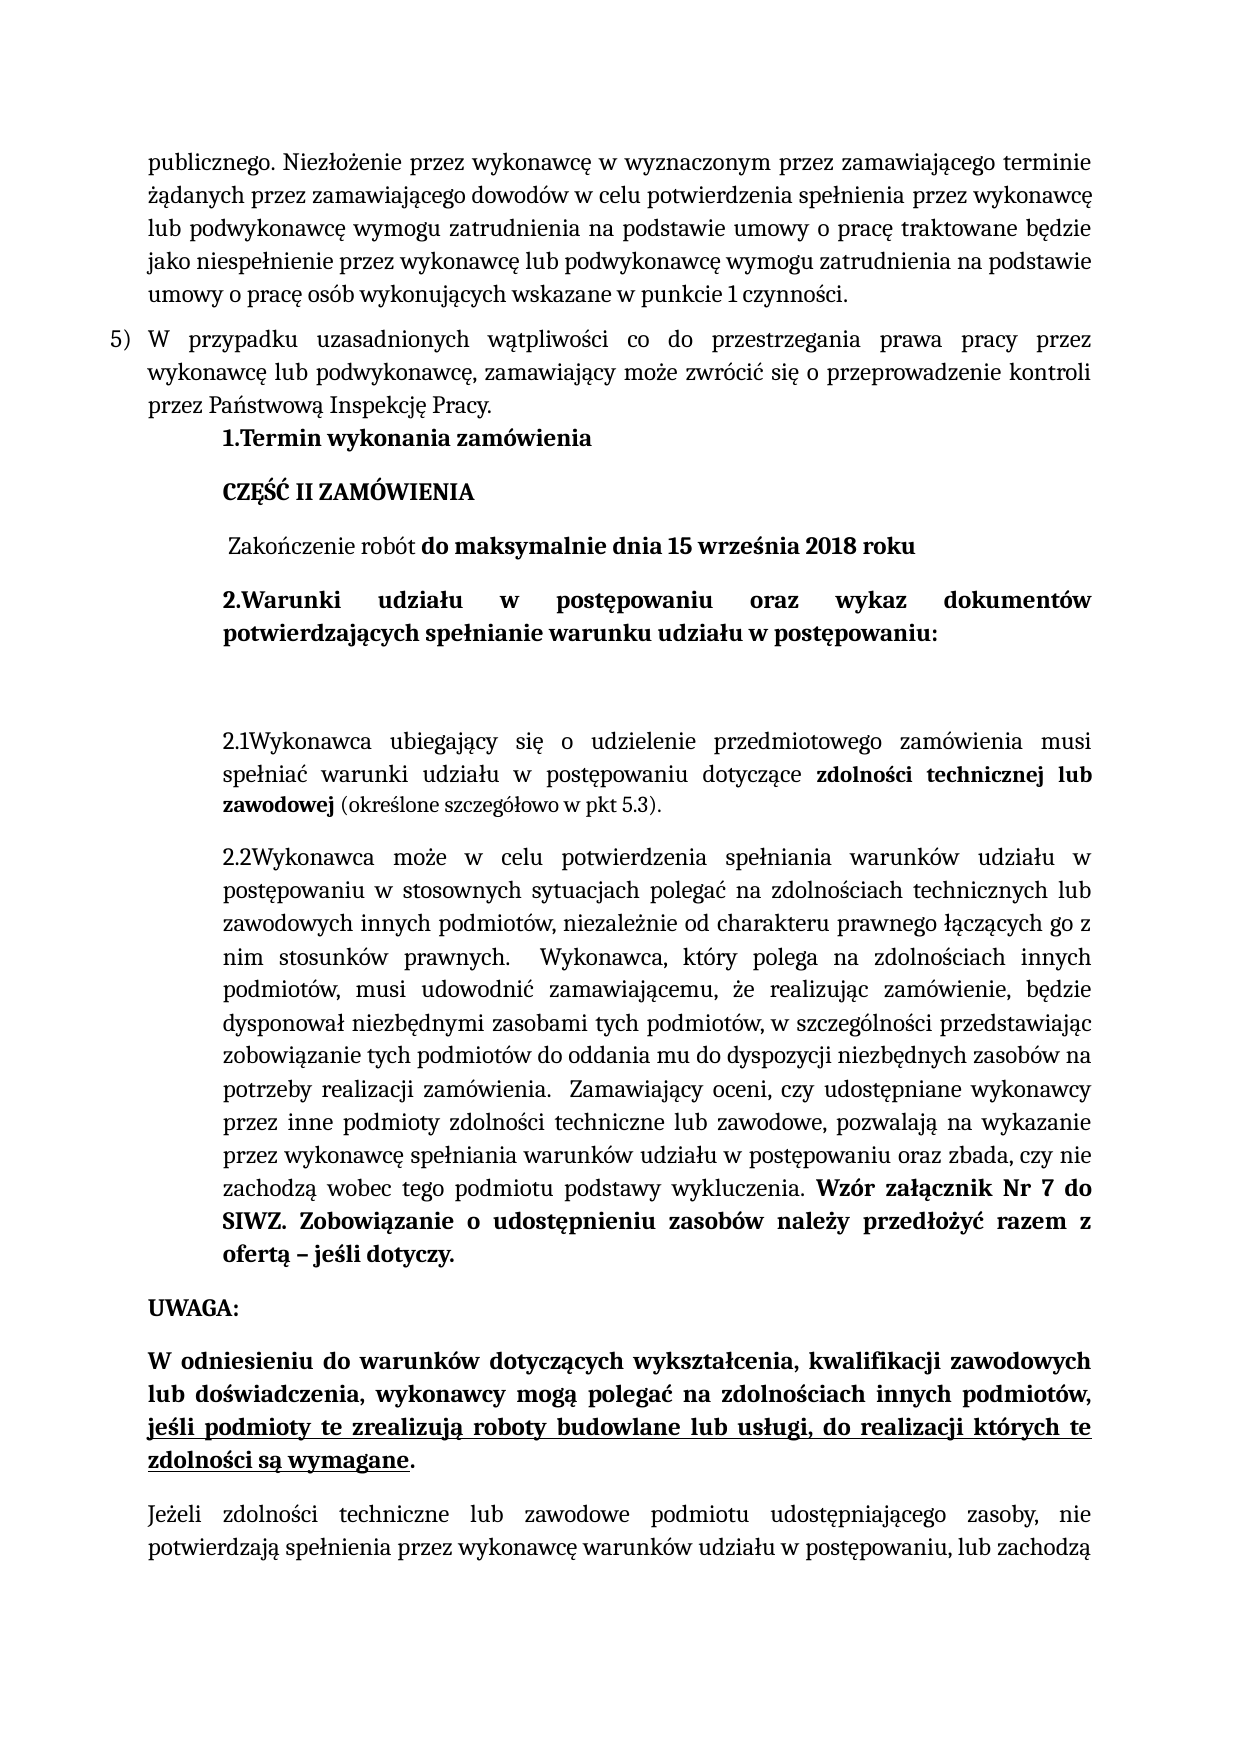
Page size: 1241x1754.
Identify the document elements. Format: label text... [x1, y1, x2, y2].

text 5) W przypadku uzasadnionych wątpliwości co do przestrzegania prawa pracy przez wykonawcę lub podwykonawcę, zamawiający może zwrócić się o przeprowadzenie kontroli przez Państwową Inspekcję Pracy. [110, 325, 1092, 420]
list Wykonawca ubiegający się o udzielenie przedmiotowego zamówienia musi spełniać warunki udziału w postępowaniu dotyczące zdolności technicznej lub zawodowej (określone szczegółowo w pkt 5.3). [223, 727, 1092, 819]
text Zakończenie robót do maksymalnie dnia 15 września 2018 roku [223, 532, 1092, 561]
list Termin wykonania zamówienia [223, 424, 1092, 453]
text W odniesieniu do warunków dotyczących wykształcenia, kwalifikacji zawodowych lub doświadczenia, wykonawcy mogą polegać na zdolnościach innych podmiotów, jeśli podmioty te zrealizują roboty budowlane lub usługi, do realizacji których te [148, 1347, 1092, 1438]
text Jeżeli zdolności techniczne lub zawodowe podmiotu udostępniającego zasoby, nie potwierdzają spełnienia przez wykonawcę warunków udziału w postępowaniu, lub zachodzą [148, 1500, 1092, 1562]
list Wykonawca może w celu potwierdzenia spełniania warunków udziału w postępowaniu w stosownych sytuacjach polegać na zdolnościach technicznych lub zawodowych innych podmiotów, niezależnie od charakteru prawnego łączących go z nim stosunków prawnych. Wykonawca, który polega na zdolnościach innych podmiotów, musi udowodnić zamawiającemu, że realizując zamówienie, będzie dysponował niezbędnymi zasobami tych podmiotów, w szczególności przedstawiając zobowiązanie tych podmiotów do oddania mu do dyspozycji niezbędnych zasobów na potrzeby realizacji zamówienia. Zamawiający oceni, czy udostępniane wykonawcy przez inne podmioty zdolności techniczne lub zawodowe, pozwalają na wykazanie przez wykonawcę spełniania warunków udziału w postępowaniu oraz zbada, czy nie zachodzą wobec tego podmiotu podstawy wykluczenia. Wzór załącznik Nr 7 do SIWZ. Zobowiązanie o udostępnieniu zasobów należy przedłożyć razem z ofertą – jeśli dotyczy. [223, 843, 1092, 1268]
text zdolności są wymagane. [148, 1439, 1092, 1475]
list Warunki udziału w postępowaniu oraz wykaz dokumentów potwierdzających spełnianie warunku udziału w postępowaniu: [223, 586, 1092, 648]
text CZĘŚĆ II ZAMÓWIENIA [223, 478, 1092, 507]
text UWAGA: [148, 1293, 1092, 1322]
text publicznego. Niezłożenie przez wykonawcę w wyznaczonym przez zamawiającego terminie żądanych przez zamawiającego dowodów w celu potwierdzenia spełnienia przez wykonawcę lub podwykonawcę wymogu zatrudnienia na podstawie umowy o pracę traktowane będzie jako niespełnienie przez wykonawcę lub podwykonawcę wymogu zatrudnienia na podstawie umowy o pracę osób wykonujących wskazane w punkcie 1 czynności. [110, 148, 1092, 308]
